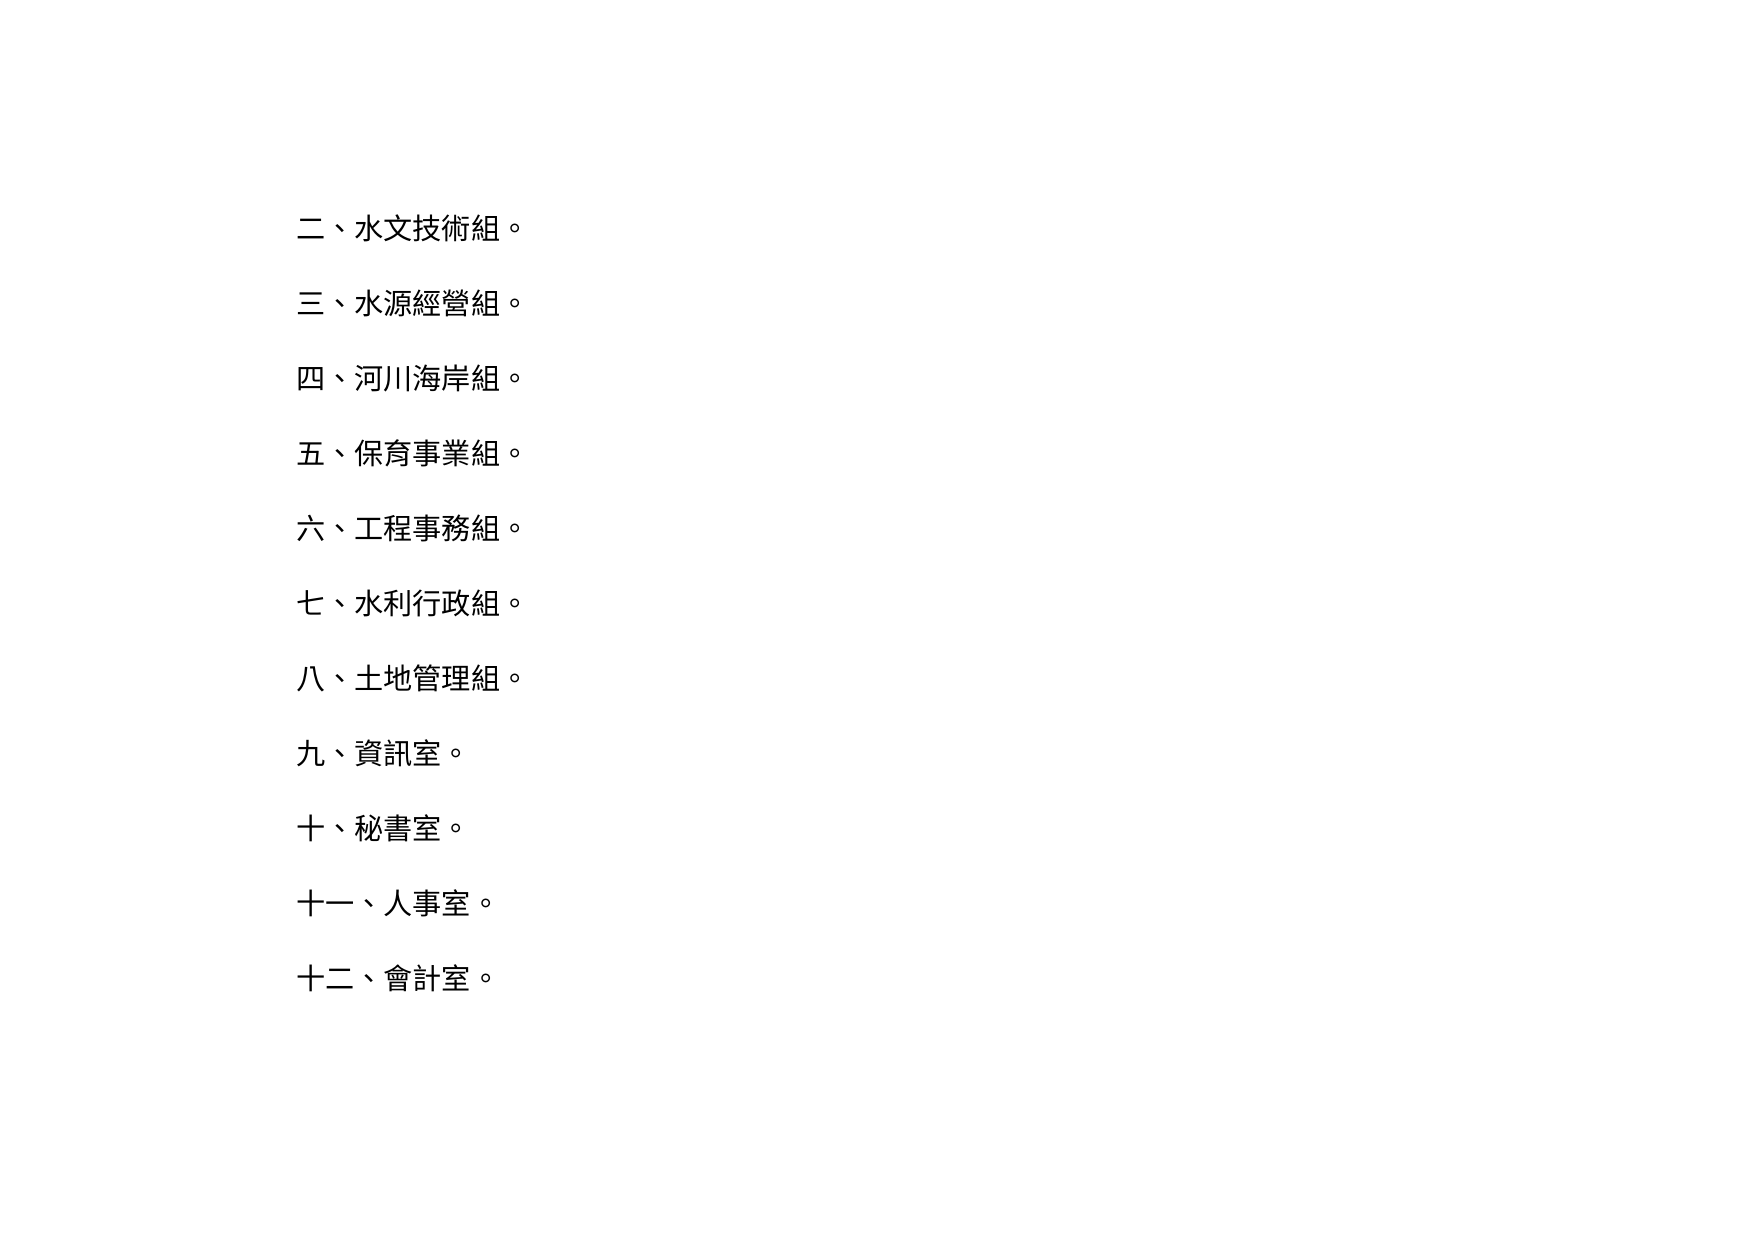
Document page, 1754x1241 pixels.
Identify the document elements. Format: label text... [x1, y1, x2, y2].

text 二、水文技術組。 [150, 189, 1604, 264]
text 十、秘書室。 [150, 789, 1604, 864]
text 十二、會計室。 [150, 939, 1604, 1014]
text 十一、人事室。 [150, 864, 1604, 939]
text 八、土地管理組。 [150, 639, 1604, 714]
text 六、工程事務組。 [150, 489, 1604, 564]
text 九、資訊室。 [150, 714, 1604, 789]
text 七、水利行政組。 [150, 564, 1604, 639]
text 三、水源經營組。 [150, 264, 1604, 339]
text 四、河川海岸組。 [150, 339, 1604, 414]
text 五、保育事業組。 [150, 414, 1604, 489]
